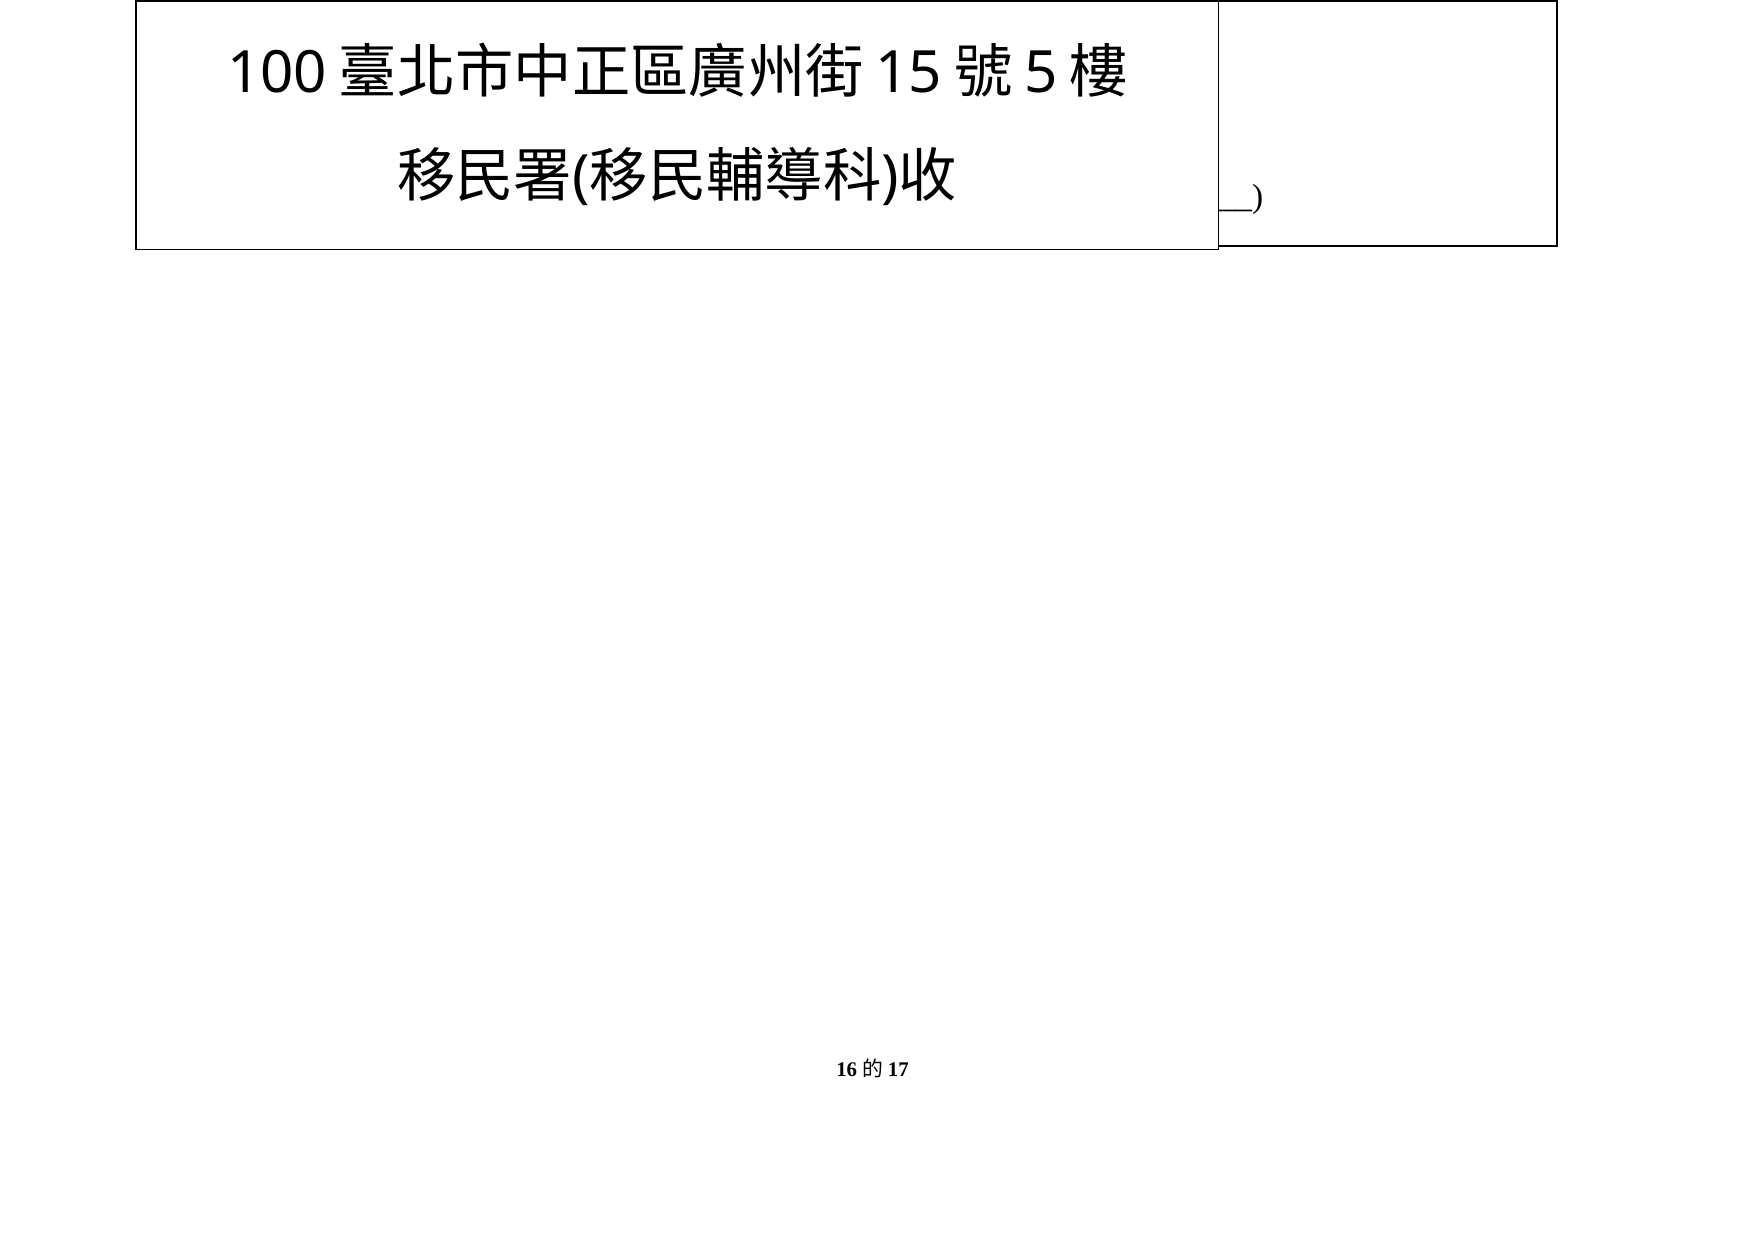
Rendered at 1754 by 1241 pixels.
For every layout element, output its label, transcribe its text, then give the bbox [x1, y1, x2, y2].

text 寄件地址： [1219, 61, 1541, 113]
text 移民署(移民輔導科)收 [152, 113, 1202, 217]
text 107年新住民子女海外培力計畫(學生姓名____________) [1219, 165, 1541, 217]
text 連絡電話： [1219, 113, 1541, 165]
text 寄件者： [1219, 9, 1541, 61]
text 100臺北市中正區廣州街15號5樓 [152, 9, 1202, 113]
